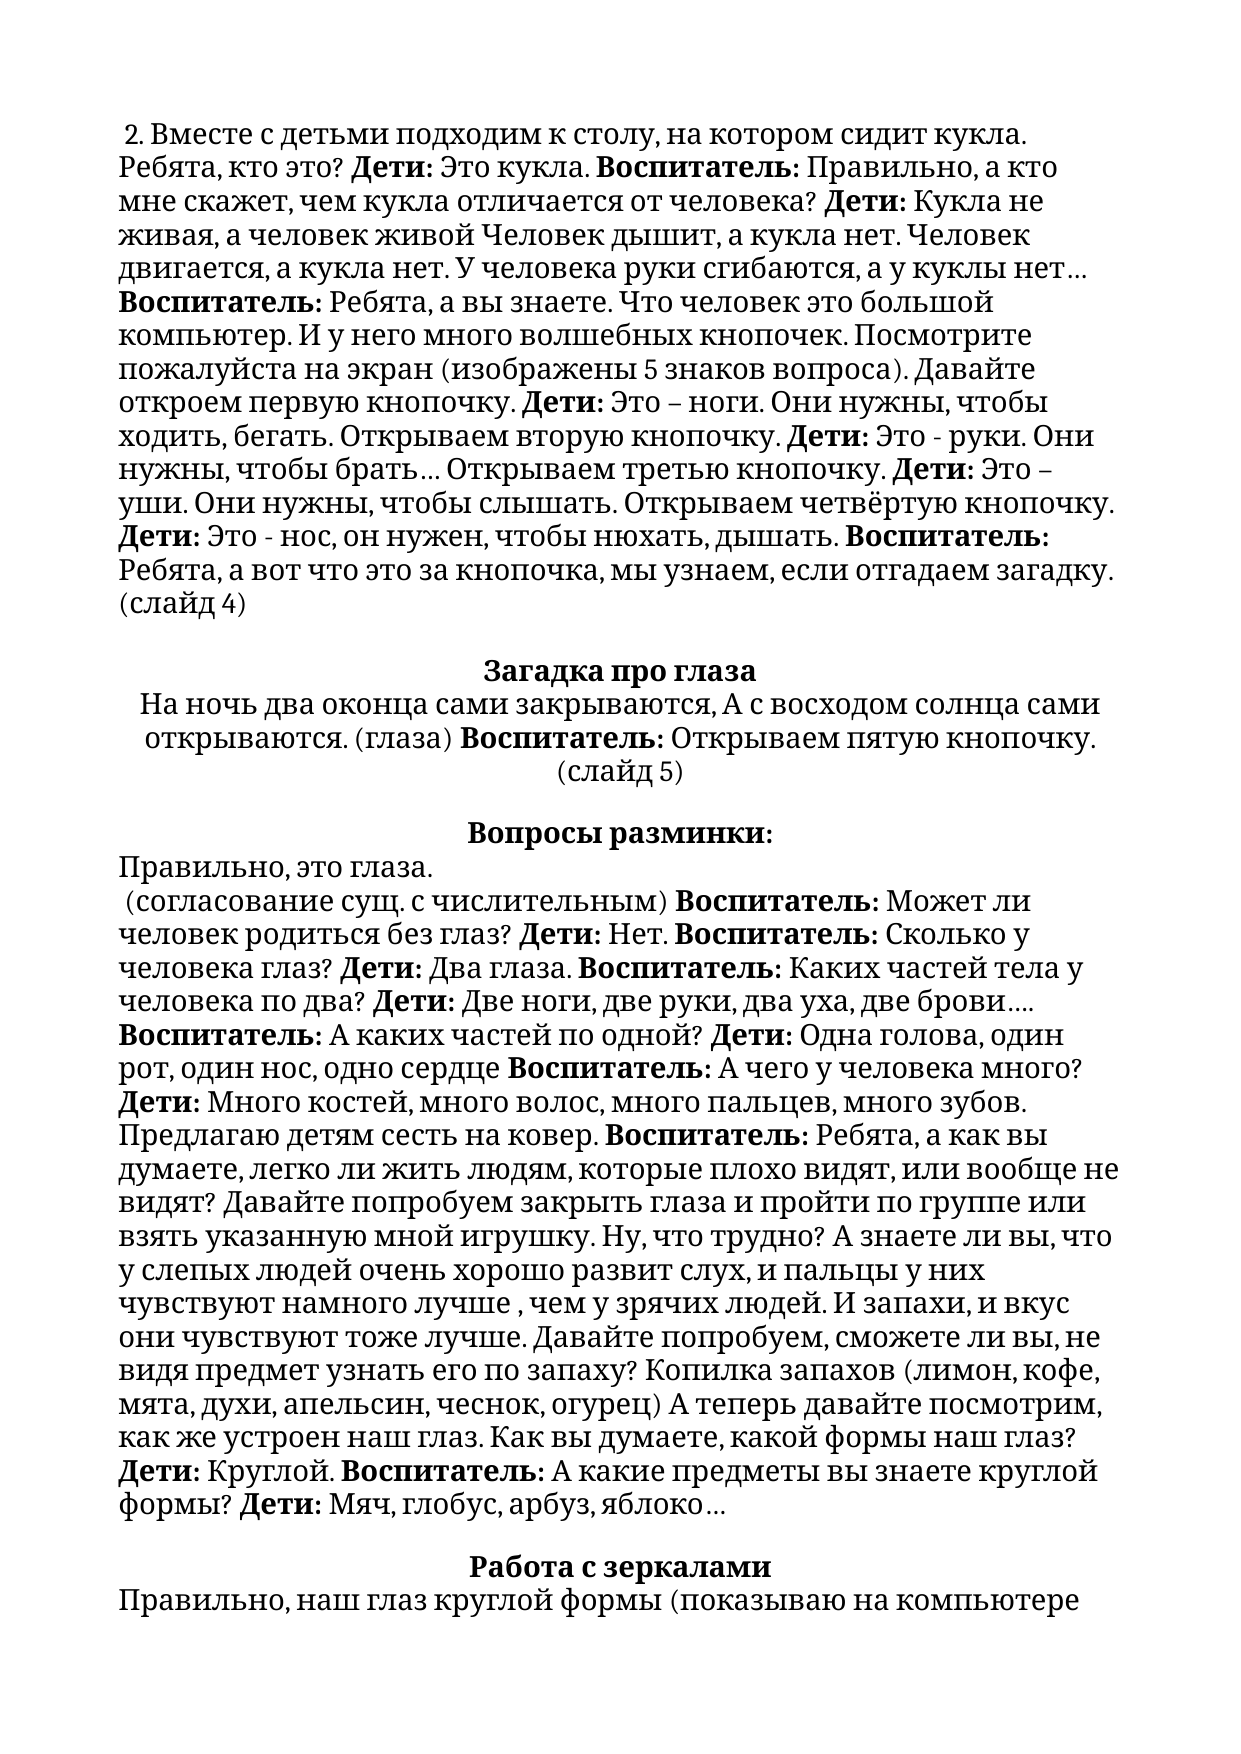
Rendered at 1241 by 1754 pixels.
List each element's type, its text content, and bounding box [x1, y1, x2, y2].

text Вопросы разминки: [118, 818, 1122, 851]
text Загадка про глаза [118, 655, 1122, 688]
text Работа с зеркалами [118, 1551, 1122, 1584]
text Правильно, наш глаз круглой формы (показываю на компьютере [118, 1584, 1122, 1618]
text (согласование сущ. с числительным) Воспитатель: Может ли человек родиться без глаз? Дети: Нет. Воспитатель: Сколько у человека глаз? Дети: Два глаза. Воспитатель: Каких частей тела у человека по два? Дети: Две ноги, две руки, два уха, две брови…. Воспитатель: А каких частей по одной? Дети: Одна голова, один рот, один нос, одно сердце Воспитатель: А чего у человека много? Дети: Много костей, много волос, много пальцев, много зубов. Предлагаю детям сесть на ковер. Воспитатель: Ребята, а как вы думаете, легко ли жить людям, которые плохо видят, или вообще не видят? Давайте попробуем закрыть глаза и пройти по группе или взять указанную мной игрушку. Ну, что трудно? А знаете ли вы, что у слепых людей очень хорошо развит слух, и пальцы у них чувствуют намного лучше , чем у зрячих людей. И запахи, и вкус они чувствуют тоже лучше. Давайте попробуем, сможете ли вы, не видя предмет узнать его по запаху? Копилка запахов (лимон, кофе, мята, духи, апельсин, чеснок, огурец) А теперь давайте посмотрим, как же устроен наш глаз. Как вы думаете, какой формы наш глаз? Дети: Круглой. Воспитатель: А какие предметы вы знаете круглой формы? Дети: Мяч, глобус, арбуз, яблоко… [118, 885, 1122, 1522]
text 2. Вместе с детьми подходим к столу, на котором сидит кукла. Ребята, кто это? Дети: Это кукла. Воспитатель: Правильно, а кто мне скажет, чем кукла отличается от человека? Дети: Кукла не живая, а человек живой Человек дышит, а кукла нет. Человек двигается, а кукла нет. У человека руки сгибаются, а у куклы нет… Воспитатель: Ребята, а вы знаете. Что человек это большой компьютер. И у него много волшебных кнопочек. Посмотрите пожалуйста на экран (изображены 5 знаков вопроса). Давайте откроем первую кнопочку. Дети: Это – ноги. Они нужны, чтобы ходить, бегать. Открываем вторую кнопочку. Дети: Это - руки. Они нужны, чтобы брать… Открываем третью кнопочку. Дети: Это – уши. Они нужны, чтобы слышать. Открываем четвёртую кнопочку. Дети: Это - нос, он нужен, чтобы нюхать, дышать. Воспитатель: Ребята, а вот что это за кнопочка, мы узнаем, если отгадаем загадку. (слайд 4) [118, 118, 1122, 621]
text Правильно, это глаза. [118, 851, 1122, 885]
text На ночь два оконца сами закрываются, А с восходом солнца сами открываются. (глаза) Воспитатель: Открываем пятую кнопочку. (слайд 5) [118, 688, 1122, 789]
